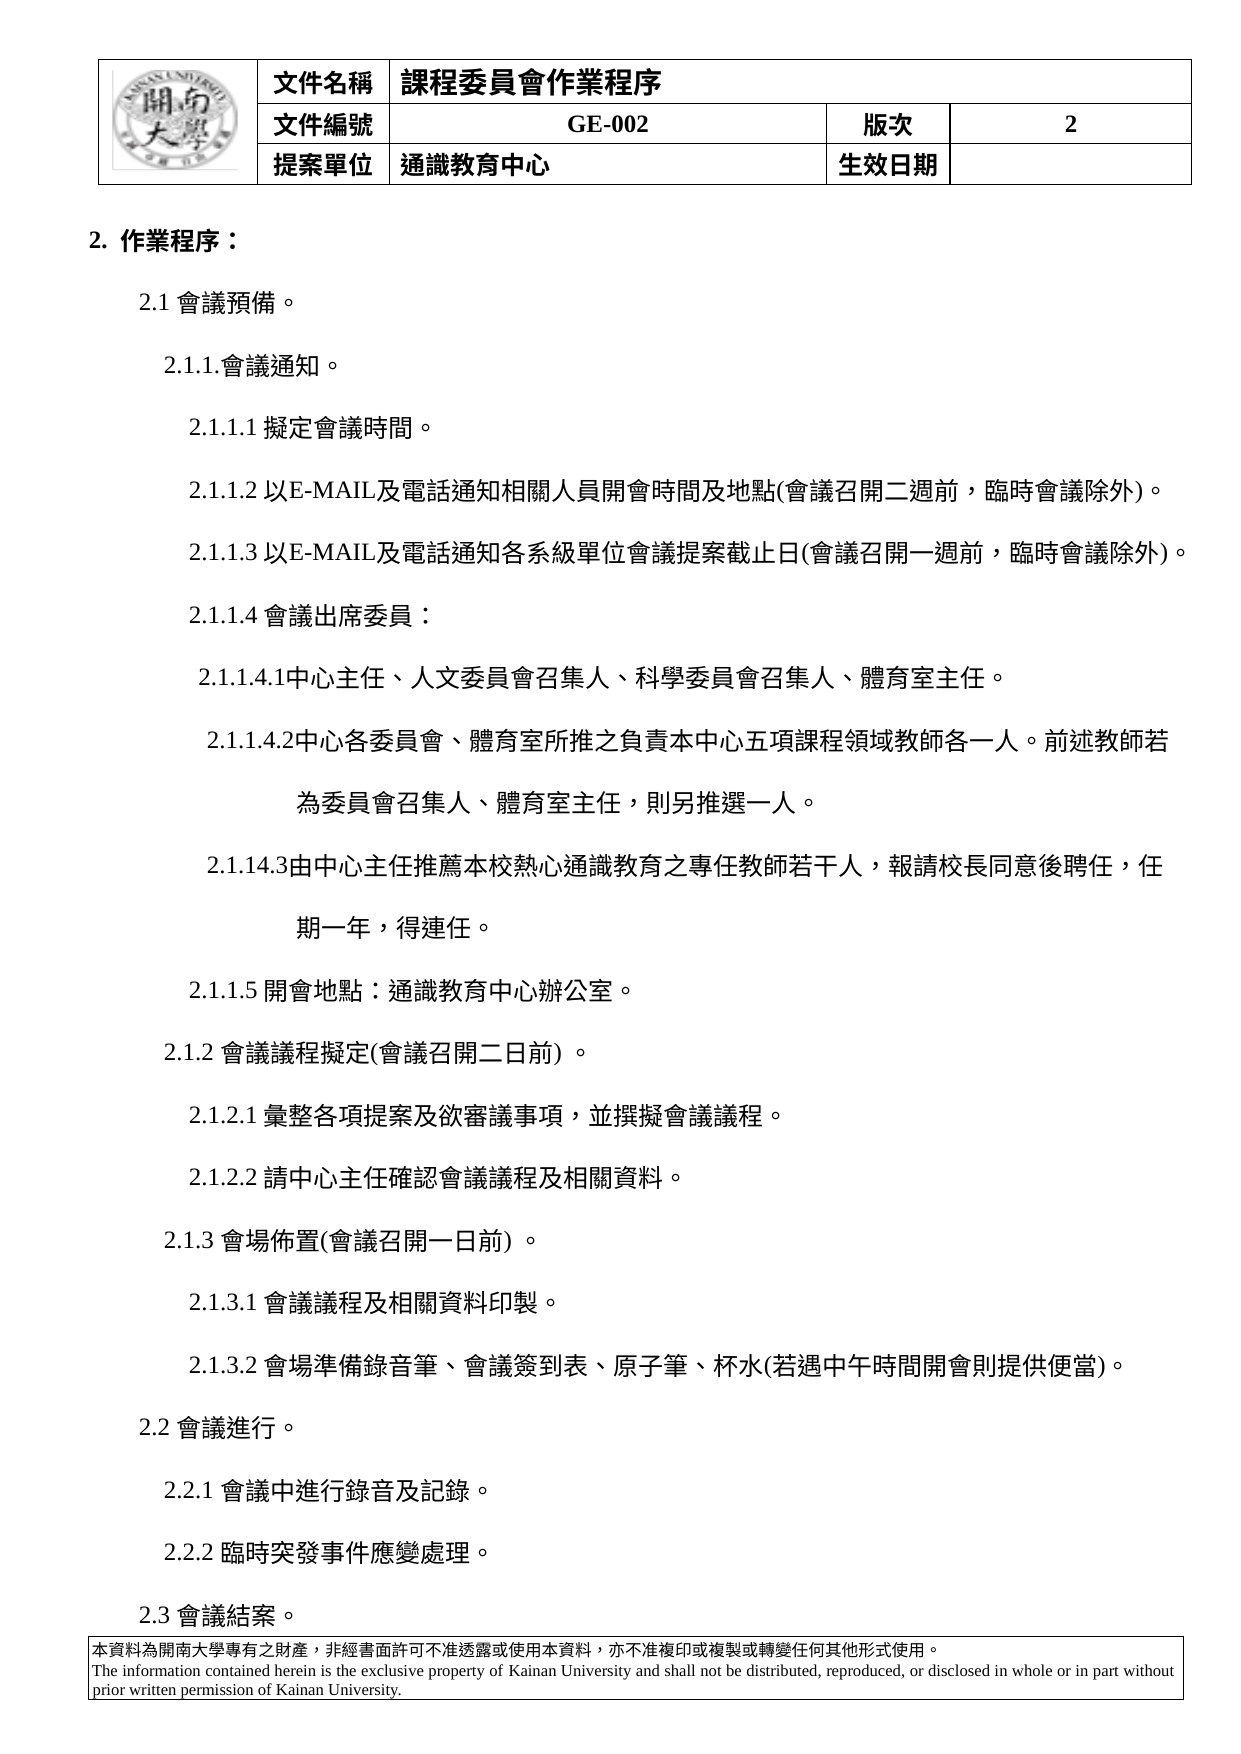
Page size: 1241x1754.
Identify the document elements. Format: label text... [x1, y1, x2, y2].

text 2.1.1.會議通知。 [164, 323, 1181, 385]
text 2.1.1.5 開會地點：通識教育中心辦公室。 [189, 948, 1181, 1010]
text 2.1.3 會場佈置(會議召開一日前) 。 [164, 1198, 1181, 1260]
text 2.1.1.4.2中心各委員會、體育室所推之負責本中心五項課程領域教師各一人。前述教師若為委員會召集人、體育室主任，則另推選一人。 [207, 698, 1181, 823]
text 2.2.1 會議中進行錄音及記錄。 [164, 1448, 1181, 1510]
text 2.2.2 臨時突發事件應變處理。 [164, 1510, 1181, 1573]
text 2.1.2.1 彙整各項提案及欲審議事項，並撰擬會議議程。 [189, 1073, 1181, 1135]
text 2.1.14.3由中心主任推薦本校熱心通識教育之專任教師若干人，報請校長同意後聘任，任期一年，得連任。 [207, 823, 1181, 948]
text 2.1.1.2 以E-MAIL及電話通知相關人員開會時間及地點(會議召開二週前，臨時會議除外)。 [189, 448, 1181, 510]
text 2.1.3.1 會議議程及相關資料印製。 [189, 1260, 1181, 1323]
text 2.1.2.2 請中心主任確認會議議程及相關資料。 [189, 1135, 1181, 1198]
text 2. 作業程序： [89, 198, 1181, 260]
text 2.3 會議結案。 [139, 1573, 1181, 1635]
text 2.1.1.1 擬定會議時間。 [189, 385, 1181, 448]
text 2.1.2 會議議程擬定(會議召開二日前) 。 [164, 1010, 1181, 1073]
text 2.1.1.4.1中心主任、人文委員會召集人、科學委員會召集人、體育室主任。 [189, 635, 1181, 698]
text 2.1.1.3 以E-MAIL及電話通知各系級單位會議提案截止日(會議召開一週前，臨時會議除外)。 [189, 510, 1181, 573]
text 2.1.3.2 會場準備錄音筆、會議簽到表、原子筆、杯水(若遇中午時間開會則提供便當)。 [189, 1323, 1181, 1385]
text 2.1.1.4 會議出席委員： [189, 573, 1181, 635]
text 2.2 會議進行。 [139, 1385, 1181, 1448]
text 2.1 會議預備。 [139, 260, 1181, 323]
